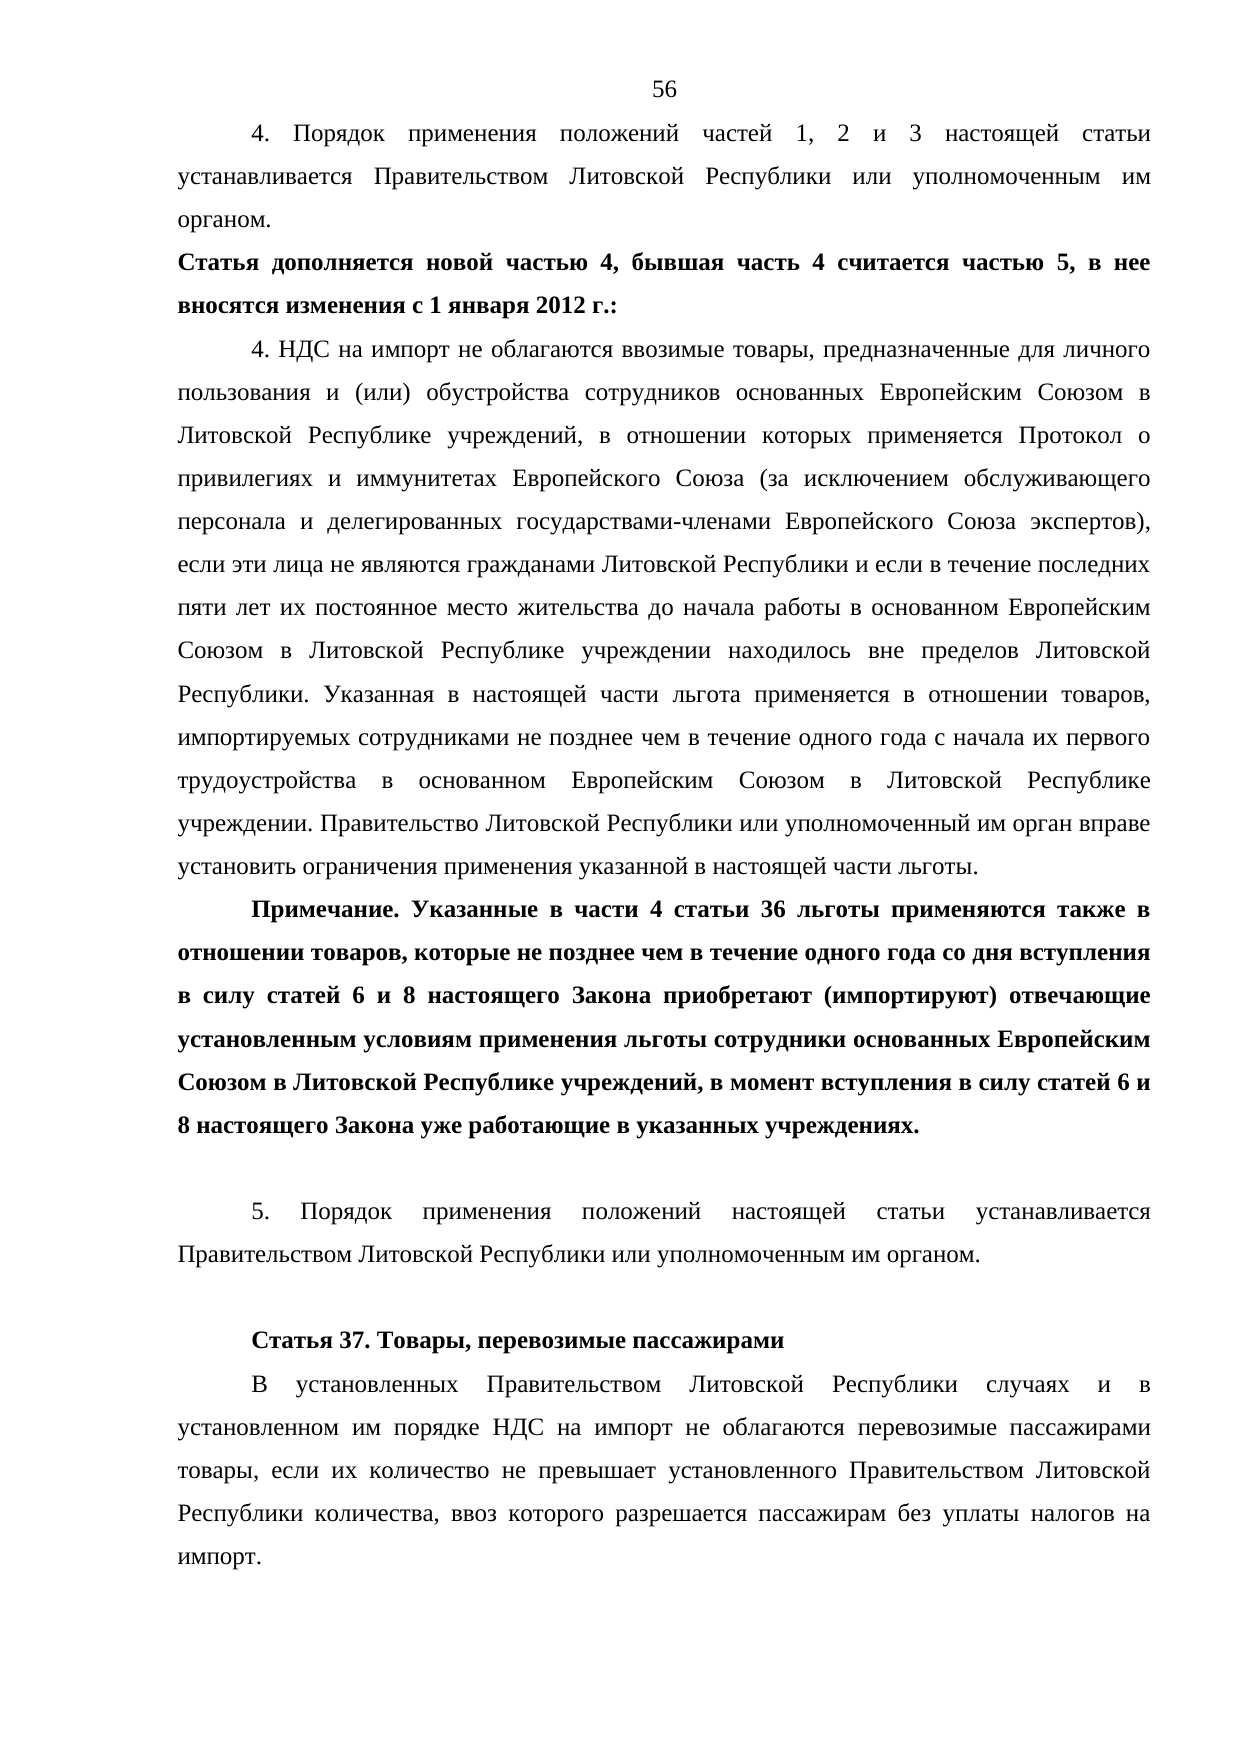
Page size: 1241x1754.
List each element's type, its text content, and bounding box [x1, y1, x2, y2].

text 4. НДС на импорт не облагаются ввозимые товары, предназначенные для личного пользования и (или) обустройства сотрудников основанных Европейским Союзом в Литовской Республике учреждений, в отношении которых применяется Протокол о привилегиях и иммунитетах Европейского Союза (за исключением обслуживающего персонала и делегированных государствами-членами Европейского Союза экспертов), если эти лица не являются гражданами Литовской Республики и если в течение последних пяти лет их постоянное место жительства до начала работы в основанном Европейским Союзом в Литовской Республике учреждении находилось вне пределов Литовской Республики. Указанная в настоящей части льгота применяется в отношении товаров, импортируемых сотрудниками не позднее чем в течение одного года с начала их первого трудоустройства в основанном Европейским Союзом в Литовской Республике учреждении. Правительство Литовской Республики или уполномоченный им орган вправе установить ограничения применения указанной в настоящей части льготы. [177, 334, 1152, 880]
text Примечание. Указанные в части 4 статьи 36 льготы применяются также в отношении товаров, которые не позднее чем в течение одного года со дня вступления в силу статей 6 и 8 настоящего Закона приобретают (импортируют) отвечающие установленным условиям применения льготы сотрудники основанных Европейским Союзом в Литовской Республике учреждений, в момент вступления в силу статей 6 и 8 настоящего Закона уже работающие в указанных учреждениях. [177, 894, 1152, 1139]
text Статья 37. Товары, перевозимые пассажирами [177, 1326, 1152, 1354]
text 5. Порядок применения положений настоящей статьи устанавливается Правительством Литовской Республики или уполномоченным им органом. [177, 1196, 1152, 1268]
text Статья дополняется новой частью 4, бывшая часть 4 считается частью 5, в нее вносятся изменения с 1 января 2012 г.: [177, 247, 1152, 319]
text 4. Порядок применения положений частей 1, 2 и 3 настоящей статьи устанавливается Правительством Литовской Республики или уполномоченным им органом. [177, 118, 1152, 233]
text В установленных Правительством Литовской Республики случаях и в установленном им порядке НДС на импорт не облагаются перевозимые пассажирами товары, если их количество не превышает установленного Правительством Литовской Республики количества, ввоз которого разрешается пассажирам без уплаты налогов на импорт. [177, 1369, 1152, 1570]
